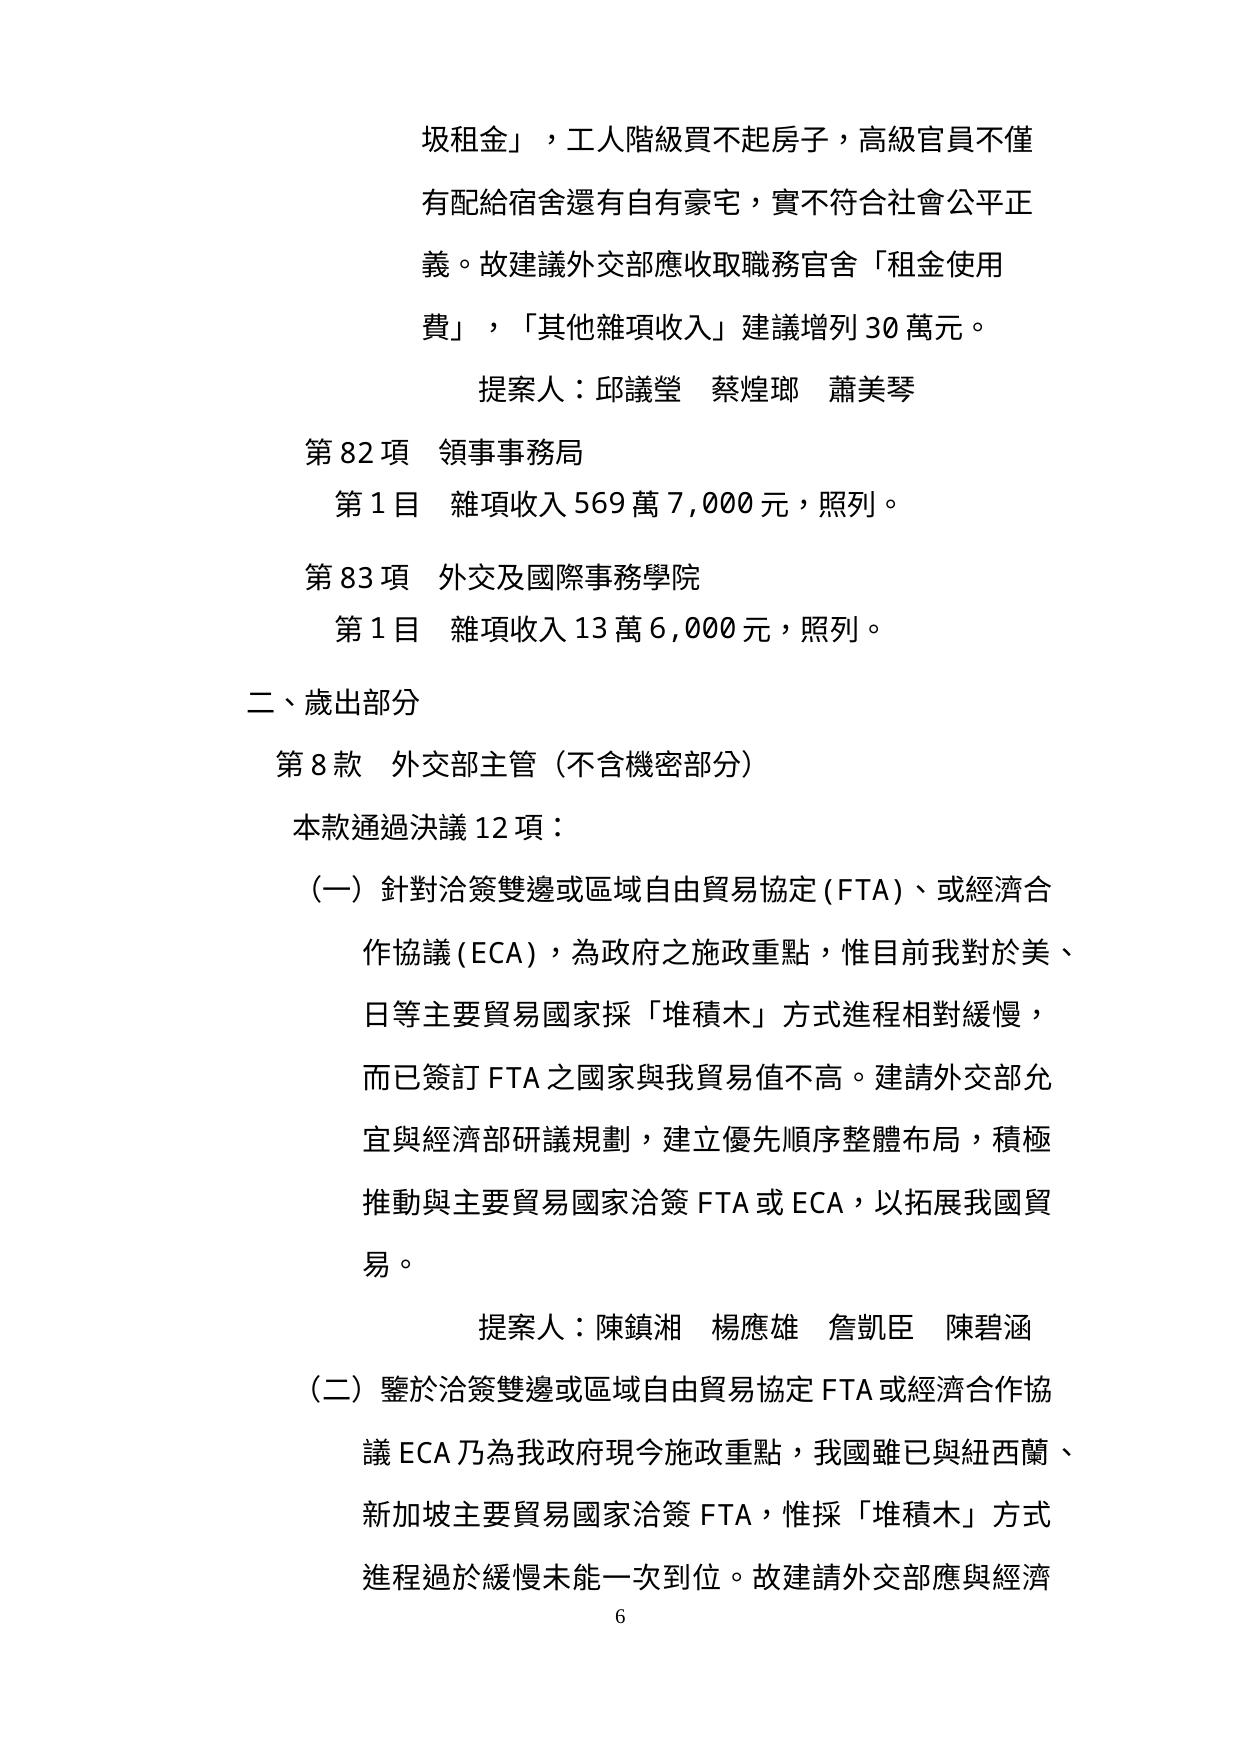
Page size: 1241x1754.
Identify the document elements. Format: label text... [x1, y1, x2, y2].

text 圾租金」，工人階級買不起房子，高級官員不僅有配給宿舍還有自有豪宅，實不符合社會公平正義。故建議外交部應收取職務官舍「租金使用費」，「其他雜項收入」建議增列30萬元。 [187, 96, 1053, 346]
text 提案人：陳鎮湘 楊應雄 詹凱臣 陳碧涵 [361, 1284, 1053, 1346]
text 二、歲出部分 [187, 659, 1053, 721]
text （一）針對洽簽雙邊或區域自由貿易協定(FTA)、或經濟合作協議(ECA)，為政府之施政重點，惟目前我對於美、日等主要貿易國家採「堆積木」方式進程相對緩慢，而已簽訂FTA之國家與我貿易值不高。建請外交部允宜與經濟部研議規劃，建立優先順序整體布局，積極推動與主要貿易國家洽簽FTA或ECA，以拓展我國貿易。 [187, 846, 1053, 1284]
text 第1目 雜項收入13萬6,000元，照列。 [319, 596, 1053, 659]
text 提案人：邱議瑩 蔡煌瑯 蕭美琴 [361, 346, 1053, 409]
text 本款通過決議12項： [187, 784, 1053, 846]
text 第8款 外交部主管（不含機密部分） [187, 721, 1053, 784]
text 第1目 雜項收入569萬7,000元，照列。 [319, 471, 1053, 534]
text 第82項 領事事務局 [187, 409, 1053, 471]
text （二）鑒於洽簽雙邊或區域自由貿易協定FTA或經濟合作協議ECA乃為我政府現今施政重點，我國雖已與紐西蘭、新加坡主要貿易國家洽簽FTA，惟採「堆積木」方式進程過於緩慢未能一次到位。故建請外交部應與經濟部研議規劃，建立優先順序及整體布局，擬定策略，加速洽簽FTA以拓展我國貿易。 [187, 1346, 1053, 1596]
text 第83項 外交及國際事務學院 [187, 534, 1053, 596]
